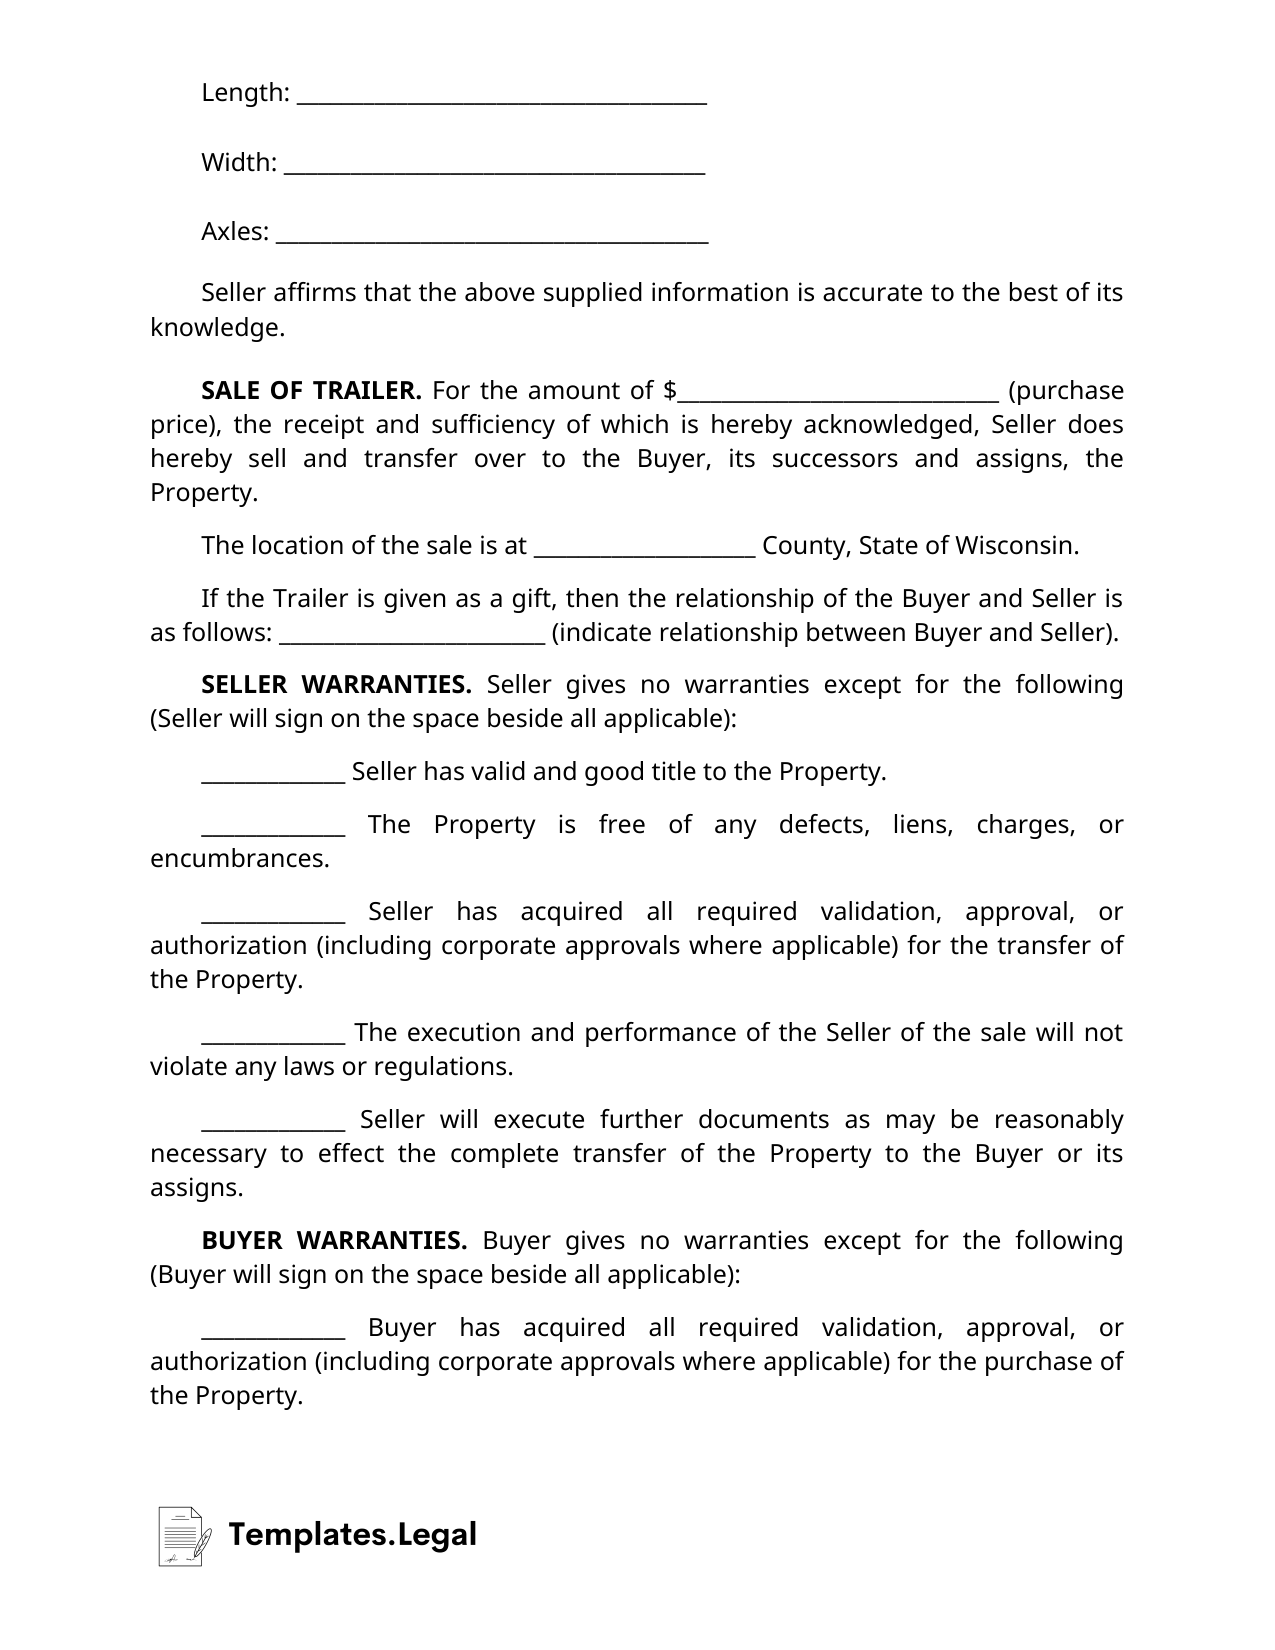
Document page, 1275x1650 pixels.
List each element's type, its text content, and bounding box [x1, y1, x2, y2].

text The location of the sale is at ____________________ County, State of Wisconsin. [150, 527, 1125, 561]
text BUYER WARRANTIES. Buyer gives no warranties except for the following (Buyer will sign on the space beside all applicable): [150, 1222, 1125, 1291]
text _____________ Seller has valid and good title to the Property. [150, 754, 1125, 788]
text _____________ The execution and performance of the Seller of the sale will not violate any laws or regulations. [150, 1014, 1125, 1083]
text SELLER WARRANTIES. Seller gives no warranties except for the following (Seller will sign on the space beside all applicable): [150, 667, 1125, 735]
text _____________ The Property is free of any defects, liens, charges, or encumbrances. [150, 807, 1125, 875]
text If the Trailer is given as a gift, then the relationship of the Buyer and Seller is as follows: ________________________ (indicate relationship between Buyer and Seller). [150, 580, 1125, 648]
text Width: ______________________________________ [150, 144, 1125, 178]
text SALE OF TRAILER. For the amount of $_____________________________ (purchase price), the receipt and sufficiency of which is hereby acknowledged, Seller does hereby sell and transfer over to the Buyer, its successors and assigns, the Property. [150, 372, 1125, 509]
text _____________ Seller has acquired all required validation, approval, or authorization (including corporate approvals where applicable) for the transfer of the Property. [150, 894, 1125, 996]
text Axles: _______________________________________ [150, 214, 1125, 248]
text _____________ Buyer has acquired all required validation, approval, or authorization (including corporate approvals where applicable) for the purchase of the Property. [150, 1309, 1125, 1411]
text Length: _____________________________________ [150, 75, 1125, 109]
text Seller affirms that the above supplied information is accurate to the best of its knowledge. [150, 275, 1125, 343]
text _____________ Seller will execute further documents as may be reasonably necessary to effect the complete transfer of the Property to the Buyer or its assigns. [150, 1101, 1125, 1204]
